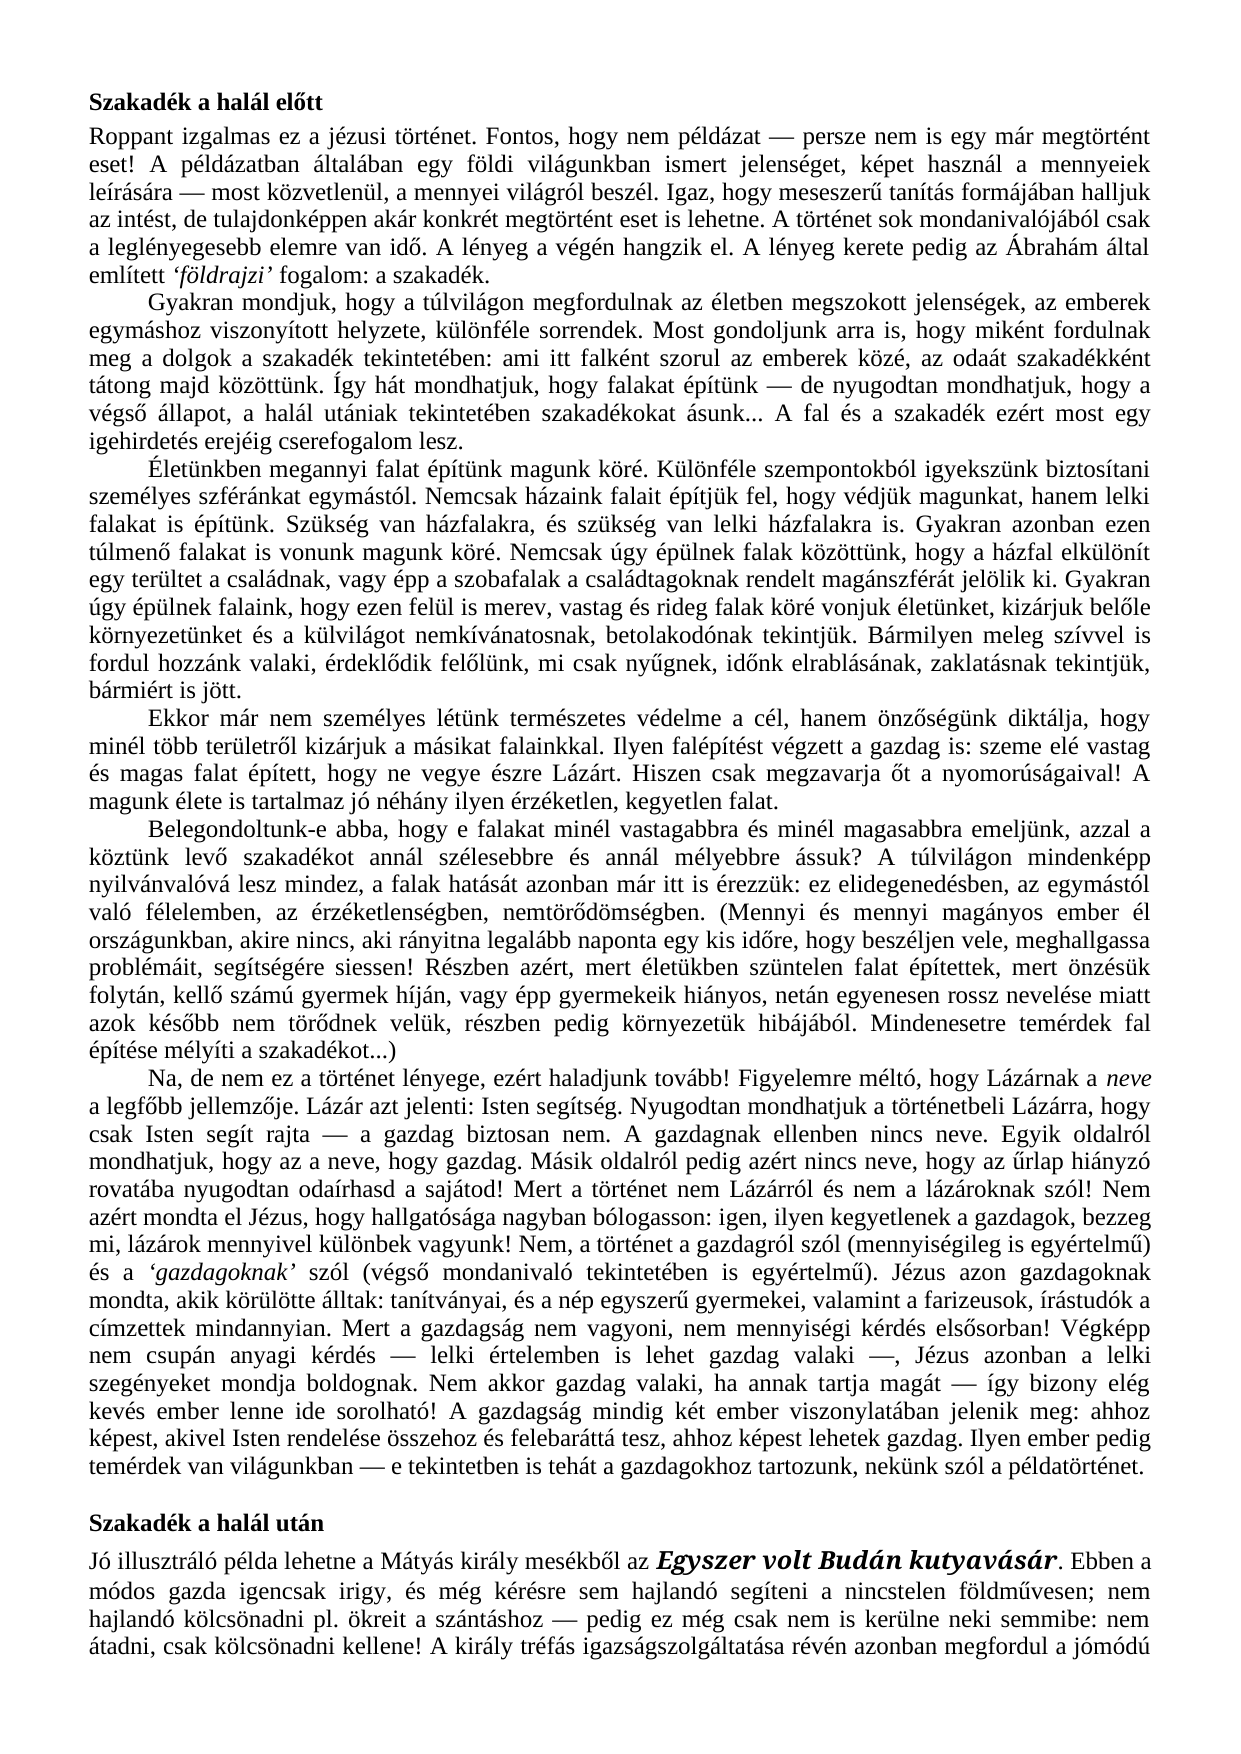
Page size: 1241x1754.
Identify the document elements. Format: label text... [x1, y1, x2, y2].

text Gyakran mondjuk, hogy a túlvilágon megfordulnak az életben megszokott jelenségek, az emberek egymáshoz viszonyított helyzete, különféle sorrendek. Most gondoljunk arra is, hogy miként fordulnak meg a dolgok a szakadék tekintetében: ami itt falként szorul az emberek közé, az odaát szakadékként tátong majd közöttünk. Így hát mondhatjuk, hogy falakat építünk ― de nyugodtan mondhatjuk, hogy a végső állapot, a halál utániak tekintetében szakadékokat ásunk... A fal és a szakadék ezért most egy igehirdetés erejéig cserefogalom lesz. [88, 288, 1152, 455]
subtitle Szakadék a halál után [88, 1509, 1152, 1537]
text Roppant izgalmas ez a jézusi történet. Fontos, hogy nem példázat ― persze nem is egy már megtörtént eset! A példázatban általában egy földi világunkban ismert jelenséget, képet használ a mennyeiek leírására ― most közvetlenül, a mennyei világról beszél. Igaz, hogy meseszerű tanítás formájában halljuk az intést, de tulajdonképpen akár konkrét megtörtént eset is lehetne. A történet sok mondanivalójából csak a leglényegesebb elemre van idő. A lényeg a végén hangzik el. A lényeg kerete pedig az Ábrahám által említett ‘földrajzi’ fogalom: a szakadék. [88, 122, 1152, 288]
text Ekkor már nem személyes létünk természetes védelme a cél, hanem önzőségünk diktálja, hogy minél több területről kizárjuk a másikat falainkkal. Ilyen falépítést végzett a gazdag is: szeme elé vastag és magas falat épített, hogy ne vegye észre Lázárt. Hiszen csak megzavarja őt a nyomorúságaival! A magunk élete is tartalmaz jó néhány ilyen érzéketlen, kegyetlen falat. [88, 704, 1152, 815]
text Belegondoltunk‑e abba, hogy e falakat minél vastagabbra és minél magasabbra emeljünk, azzal a köztünk levő szakadékot annál szélesebbre és annál mélyebbre ássuk? A túlvilágon mindenképp nyilvánvalóvá lesz mindez, a falak hatását azonban már itt is érezzük: ez elidegenedésben, az egymástól való félelemben, az érzéketlenségben, nemtörődömségben. (Mennyi és mennyi magányos ember él országunkban, akire nincs, aki rányitna legalább naponta egy kis időre, hogy beszéljen vele, meghallgassa problémáit, segítségére siessen! Részben azért, mert életükben szüntelen falat építettek, mert önzésük folytán, kellő számú gyermek híján, vagy épp gyermekeik hiányos, netán egyenesen rossz nevelése miatt azok később nem törődnek velük, részben pedig környezetük hibájából. Mindenesetre temérdek fal építése mélyíti a szakadékot...) [88, 815, 1152, 1064]
subtitle Szakadék a halál előtt [88, 88, 1152, 116]
text Életünkben megannyi falat építünk magunk köré. Különféle szempontokból igyekszünk biztosítani személyes szféránkat egymástól. Nemcsak házaink falait építjük fel, hogy védjük magunkat, hanem lelki falakat is építünk. Szükség van házfalakra, és szükség van lelki házfalakra is. Gyakran azonban ezen túlmenő falakat is vonunk magunk köré. Nemcsak úgy épülnek falak közöttünk, hogy a házfal elkülönít egy terültet a családnak, vagy épp a szobafalak a családtagoknak rendelt magánszférát jelölik ki. Gyakran úgy épülnek falaink, hogy ezen felül is merev, vastag és rideg falak köré vonjuk életünket, kizárjuk belőle környezetünket és a külvilágot nemkívánatosnak, betolakodónak tekintjük. Bármilyen meleg szívvel is fordul hozzánk valaki, érdeklődik felőlünk, mi csak nyűgnek, időnk elrablásának, zaklatásnak tekintjük, bármiért is jött. [88, 455, 1152, 704]
text Jó illusztráló példa lehetne a Mátyás király mesékből az Egyszer volt Budán kutyavásár. Ebben a módos gazda igencsak irigy, és még kérésre sem hajlandó segíteni a nincstelen földművesen; nem hajlandó kölcsönadni pl. ökreit a szántáshoz ― pedig ez még csak nem is kerülne neki semmibe: nem átadni, csak kölcsönadni kellene! A király tréfás igazságszolgáltatása révén azonban megfordul a jómódú [88, 1543, 1152, 1660]
text Na, de nem ez a történet lényege, ezért haladjunk tovább! Figyelemre méltó, hogy Lázárnak a neve a legfőbb jellemzője. Lázár azt jelenti: Isten segítség. Nyugodtan mondhatjuk a történetbeli Lázárra, hogy csak Isten segít rajta ― a gazdag biztosan nem. A gazdagnak ellenben nincs neve. Egyik oldalról mondhatjuk, hogy az a neve, hogy gazdag. Másik oldalról pedig azért nincs neve, hogy az űrlap hiányzó rovatába nyugodtan odaírhasd a sajátod! Mert a történet nem Lázárról és nem a lázároknak szól! Nem azért mondta el Jézus, hogy hallgatósága nagyban bólogasson: igen, ilyen kegyetlenek a gazdagok, bezzeg mi, lázárok mennyivel különbek vagyunk! Nem, a történet a gazdagról szól (mennyiségileg is egyértelmű) és a ‘gazdagoknak’ szól (végső mondanivaló tekintetében is egyértelmű). Jézus azon gazdagoknak mondta, akik körülötte álltak: tanítványai, és a nép egyszerű gyermekei, valamint a farizeusok, írástudók a címzettek mindannyian. Mert a gazdagság nem vagyoni, nem mennyiségi kérdés elsősorban! Végképp nem csupán anyagi kérdés ― lelki értelemben is lehet gazdag valaki ―, Jézus azonban a lelki szegényeket mondja boldognak. Nem akkor gazdag valaki, ha annak tartja magát ― így bizony elég kevés ember lenne ide sorolható! A gazdagság mindig két ember viszonylatában jelenik meg: ahhoz képest, akivel Isten rendelése összehoz és felebaráttá tesz, ahhoz képest lehetek gazdag. Ilyen ember pedig temérdek van világunkban ― e tekintetben is tehát a gazdagokhoz tartozunk, nekünk szól a példatörténet. [88, 1064, 1152, 1480]
